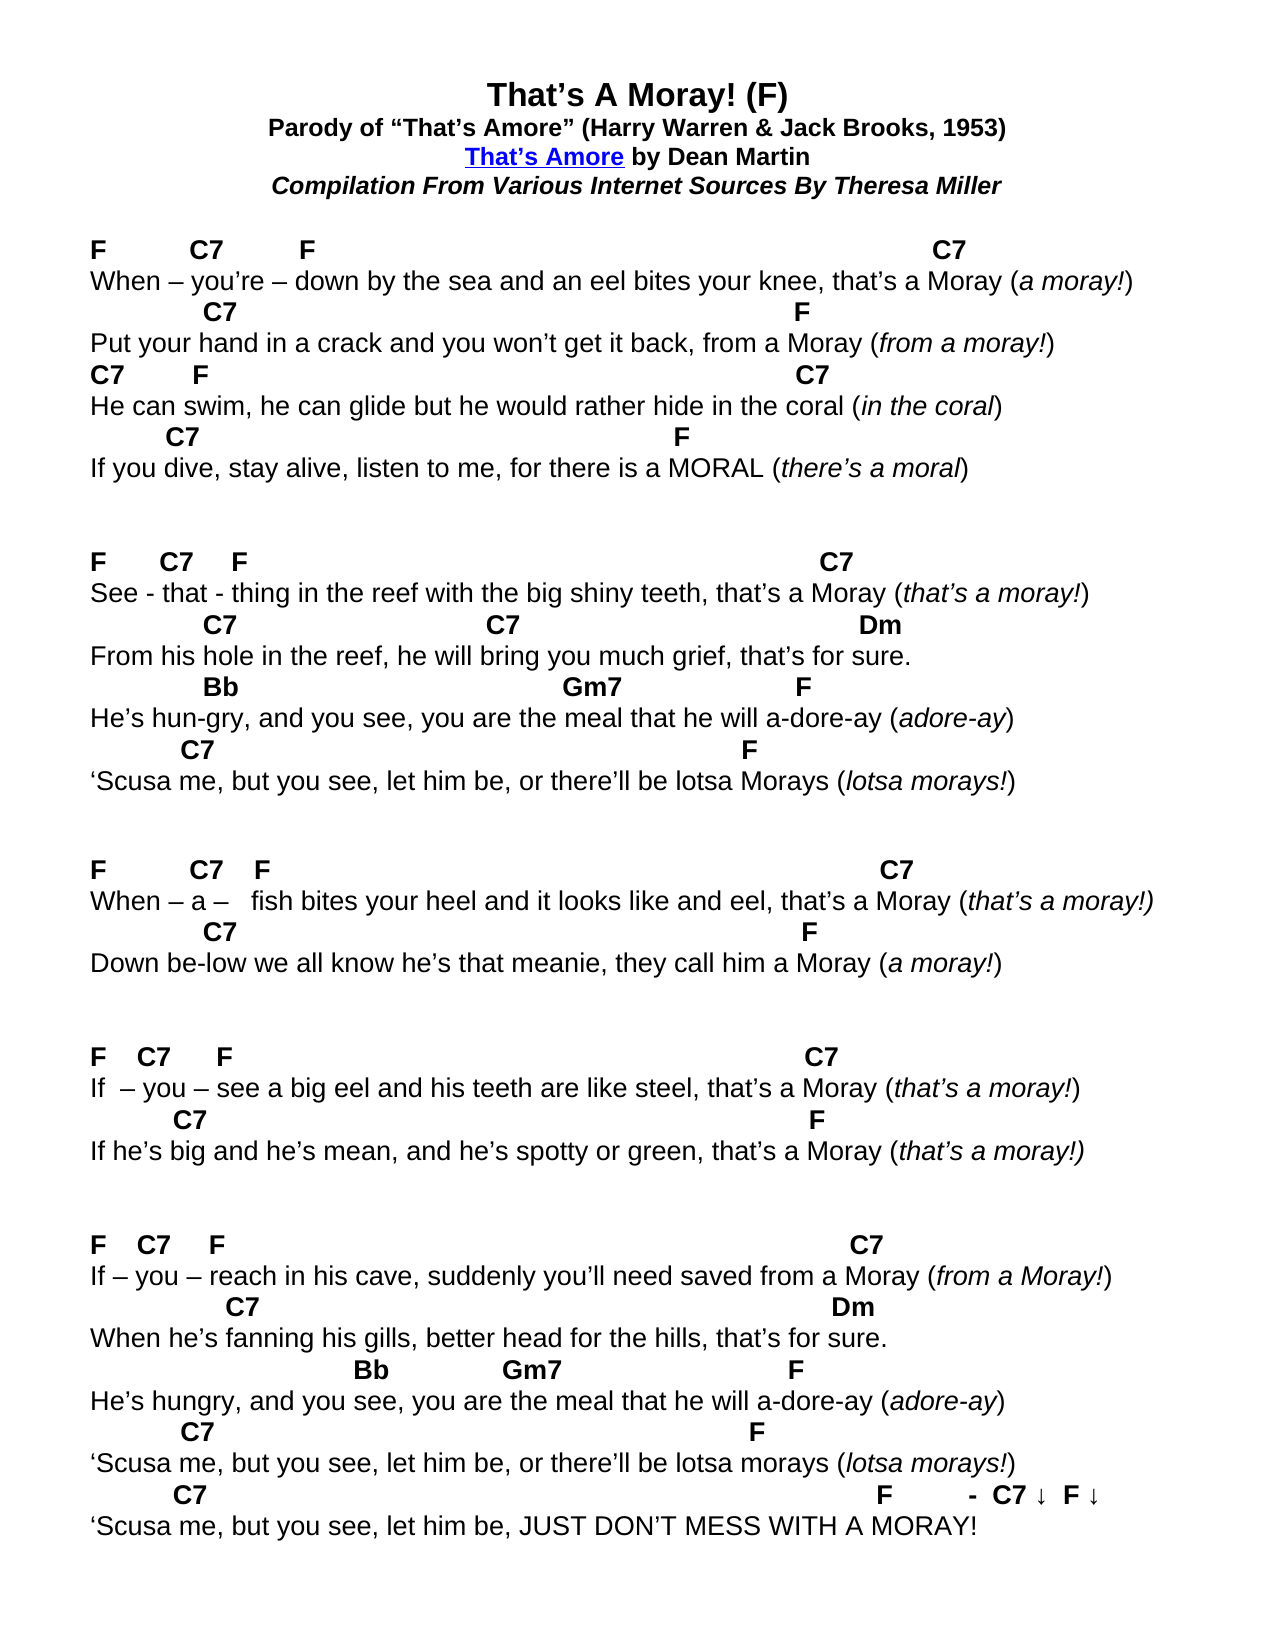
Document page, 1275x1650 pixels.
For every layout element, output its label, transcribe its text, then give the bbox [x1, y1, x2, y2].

text Put your hand in a crack and you won’t get it back, from a Moray (from a moray!) [90, 327, 1185, 359]
text C7 F C7 [90, 359, 1185, 390]
text See - that - thing in the reef with the big shiny teeth, that’s a Moray (that’s a moray!) [90, 577, 1185, 609]
text He’s hun-gry, and you see, you are the meal that he will a-dore-ay (adore-ay) [90, 702, 1185, 734]
text Compilation From Various Internet Sources By Theresa Miller [15, 171, 1185, 200]
text That’s Amore by Dean Martin [15, 142, 1185, 171]
text If he’s big and he’s mean, and he’s spotty or green, that’s a Moray (that’s a moray!) [90, 1135, 1185, 1166]
text F C7 F C7 [90, 234, 1185, 265]
text When – you’re – down by the sea and an eel bites your knee, that’s a Moray (a moray!) [90, 265, 1185, 296]
text F C7 F C7 [90, 546, 1185, 577]
text Bb Gm7 F [90, 671, 1185, 702]
text From his hole in the reef, he will bring you much grief, that’s for sure. [90, 640, 1185, 671]
text That’s A Moray! (F) [15, 75, 1185, 113]
text If – you – reach in his cave, suddenly you’ll need saved from a Moray (from a Moray!) [90, 1260, 1185, 1291]
text C7 F - C7 ↓ F ↓ [90, 1479, 1185, 1510]
text ‘Scusa me, but you see, let him be, or there’ll be lotsa morays (lotsa morays!) [90, 1447, 1185, 1479]
text F C7 F C7 [90, 1041, 1185, 1072]
text Parody of “That’s Amore” (Harry Warren & Jack Brooks, 1953) [15, 113, 1185, 142]
text C7 F [90, 734, 1185, 765]
text Down be-low we all know he’s that meanie, they call him a Moray (a moray!) [90, 947, 1185, 979]
text C7 F [90, 916, 1185, 947]
text F C7 F C7 [90, 854, 1185, 885]
text C7 C7 Dm [90, 609, 1185, 640]
text He’s hungry, and you see, you are the meal that he will a-dore-ay (adore-ay) [90, 1385, 1185, 1416]
text When he’s fanning his gills, better head for the hills, that’s for sure. [90, 1322, 1185, 1354]
text ‘Scusa me, but you see, let him be, JUST DON’T MESS WITH A MORAY! [90, 1510, 1185, 1541]
text He can swim, he can glide but he would rather hide in the coral (in the coral) [90, 390, 1185, 421]
text Bb Gm7 F [90, 1354, 1185, 1385]
text If – you – see a big eel and his teeth are like steel, that’s a Moray (that’s a moray!) [90, 1072, 1185, 1104]
text F C7 F C7 [90, 1229, 1185, 1260]
text C7 F [90, 1104, 1185, 1135]
text C7 Dm [90, 1291, 1185, 1322]
text ‘Scusa me, but you see, let him be, or there’ll be lotsa Morays (lotsa morays!) [90, 765, 1185, 796]
text If you dive, stay alive, listen to me, for there is a MORAL (there’s a moral) [90, 452, 1185, 484]
text When – a – fish bites your heel and it looks like and eel, that’s a Moray (that’s a moray!) [90, 885, 1185, 916]
text C7 F [90, 296, 1185, 327]
text C7 F [90, 1416, 1185, 1447]
text C7 F [90, 421, 1185, 452]
